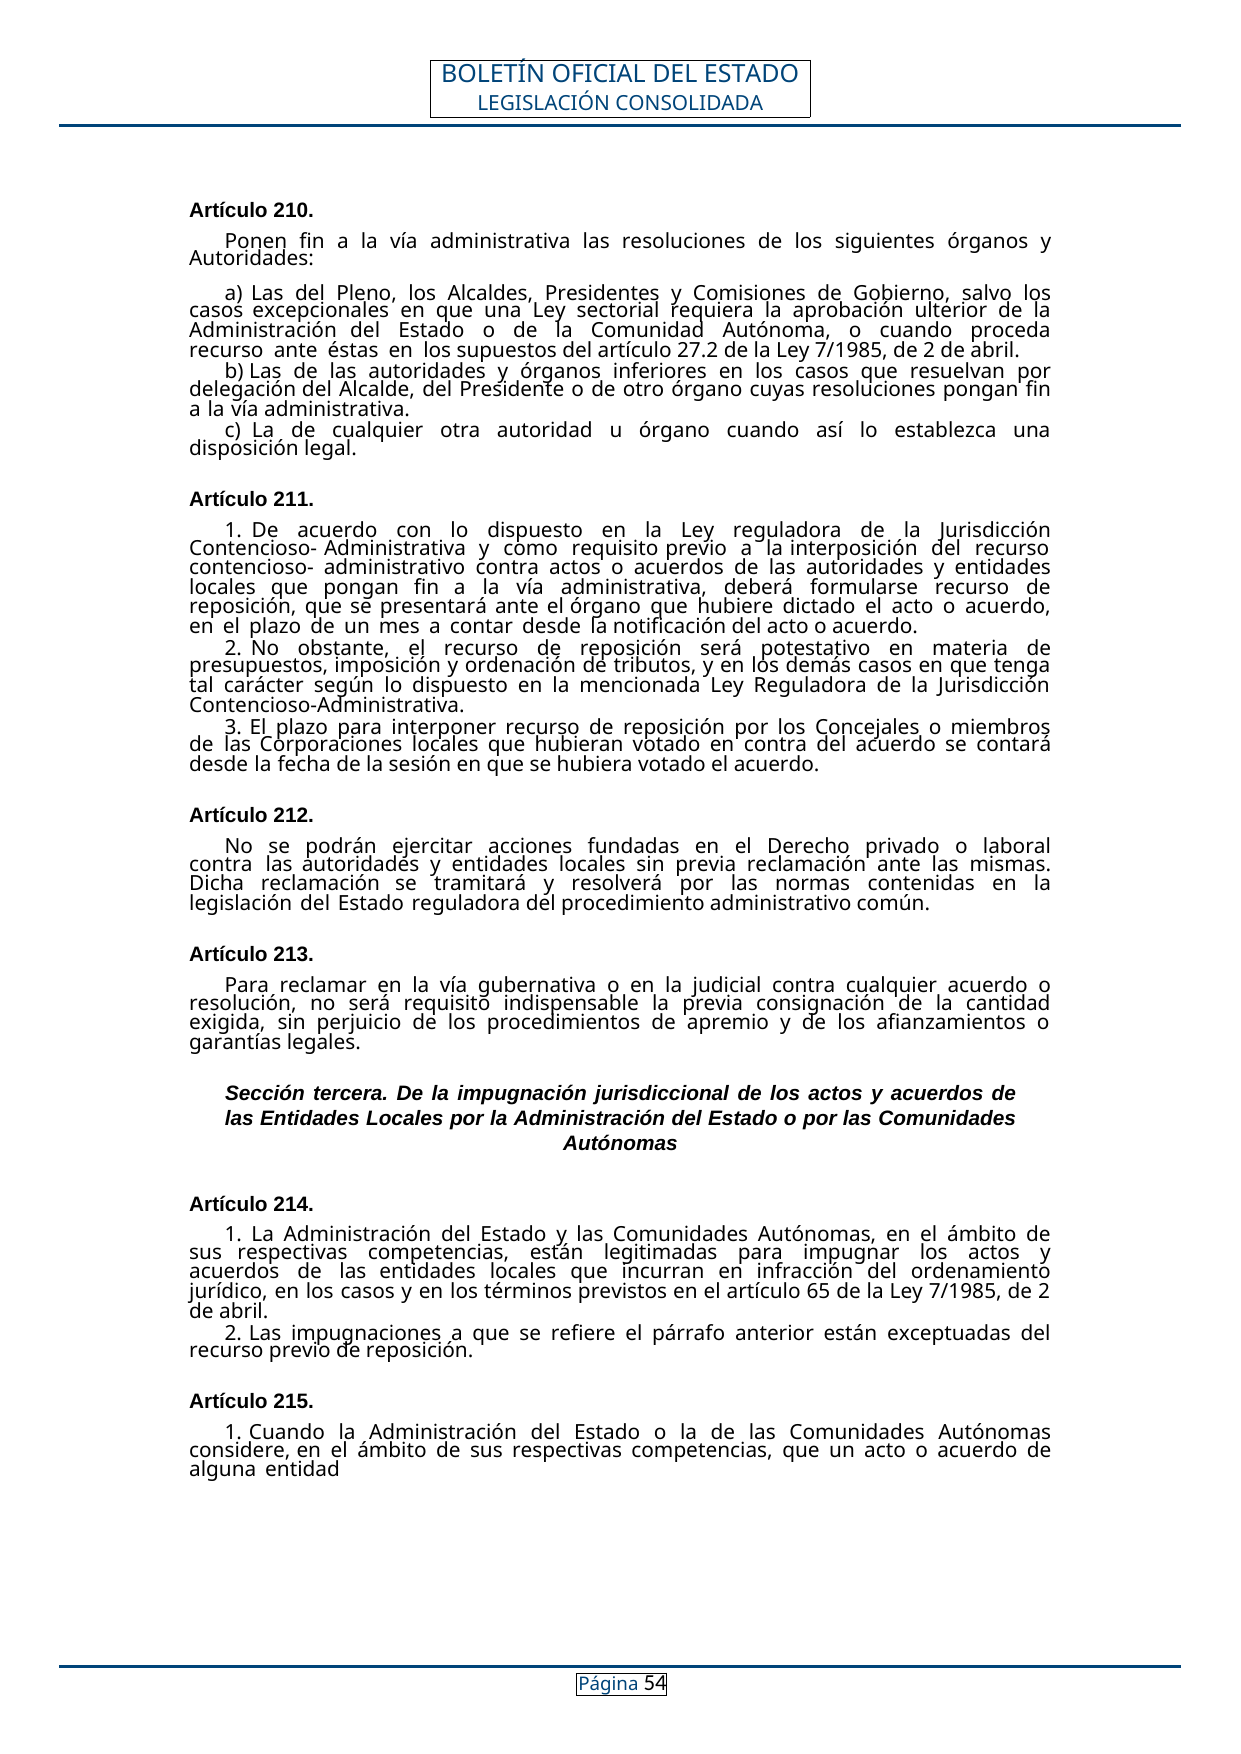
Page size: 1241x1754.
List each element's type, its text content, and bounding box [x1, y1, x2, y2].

subtitle Artículo 212. [189, 803, 1194, 827]
text Para reclamar en la vía gubernativa o en la judicial contra cualquier acuerdo o resolución, no será requisito indispensable la previa consignación de la cantidad exigida, sin perjuicio de los procedimientos de apremio y de los afianzamientos o garantías legales. [189, 977, 1051, 1056]
list La Administración del Estado y las Comunidades Autónomas, en el ámbito de sus respectivas competencias, están legitimadas para impugnar los actos y acuerdos de las entidades locales que incurran en infracción del ordenamiento jurídico, en los casos y en los términos previstos en el artículo 65 de la Ley 7/1985, de 2 de abril. [189, 1226, 1051, 1324]
list Las del Pleno, los Alcaldes, Presidentes y Comisiones de Gobierno, salvo los casos excepcionales en que una Ley sectorial requiera la aprobación ulterior de la Administración del Estado o de la Comunidad Autónoma, o cuando proceda recurso ante éstas en los supuestos del artículo 27.2 de la Ley 7/1985, de 2 de abril. [189, 284, 1051, 363]
subtitle Artículo 213. [189, 942, 1194, 966]
list El plazo para interponer recurso de reposición por los Concejales o miembros de las Corporaciones locales que hubieran votado en contra del acuerdo se contará desde la fecha de la sesión en que se hubiera votado el acuerdo. [189, 718, 1051, 777]
list Las impugnaciones a que se refiere el párrafo anterior están exceptuadas del recurso previo de reposición. [189, 1324, 1051, 1364]
list La de cualquier otra autoridad u órgano cuando así lo establezca una disposición legal. [189, 422, 1051, 461]
text No se podrán ejercitar acciones fundadas en el Derecho privado o laboral contra las autoridades y entidades locales sin previa reclamación ante las mismas. Dicha reclamación se tramitará y resolverá por las normas contenidas en la legislación del Estado reguladora del procedimiento administrativo común. [189, 838, 1051, 916]
text Ponen fin a la vía administrativa las resoluciones de los siguientes órganos y Autoridades: [189, 233, 1051, 272]
subtitle Artículo 215. [189, 1389, 1194, 1413]
list Cuando la Administración del Estado o la de las Comunidades Autónomas considere, en el ámbito de sus respectivas competencias, que un acto o acuerdo de alguna entidad [189, 1424, 1051, 1483]
text Sección tercera. De la impugnación jurisdiccional de los actos y acuerdos de las Entidades Locales por la Administración del Estado o por las Comunidades Autónomas [224, 1081, 1016, 1155]
subtitle Artículo 210. [189, 198, 1072, 222]
list De acuerdo con lo dispuesto en la Ley reguladora de la Jurisdicción Contencioso- Administrativa y como requisito previo a la interposición del recurso contencioso- administrativo contra actos o acuerdos de las autoridades y entidades locales que pongan fin a la vía administrativa, deberá formularse recurso de reposición, que se presentará ante el órgano que hubiere dictado el acto o acuerdo, en el plazo de un mes a contar desde la notificación del acto o acuerdo. [189, 522, 1051, 640]
list No obstante, el recurso de reposición será potestativo en materia de presupuestos, imposición y ordenación de tributos, y en los demás casos en que tenga tal carácter según lo dispuesto en la mencionada Ley Reguladora de la Jurisdicción Contencioso-Administrativa. [189, 640, 1051, 718]
text Artículo 214. [189, 1191, 1194, 1215]
list Las de las autoridades y órganos inferiores en los casos que resuelvan por delegación del Alcalde, del Presidente o de otro órgano cuyas resoluciones pongan fin a la vía administrativa. [189, 363, 1051, 422]
subtitle Artículo 211. [189, 487, 1072, 511]
